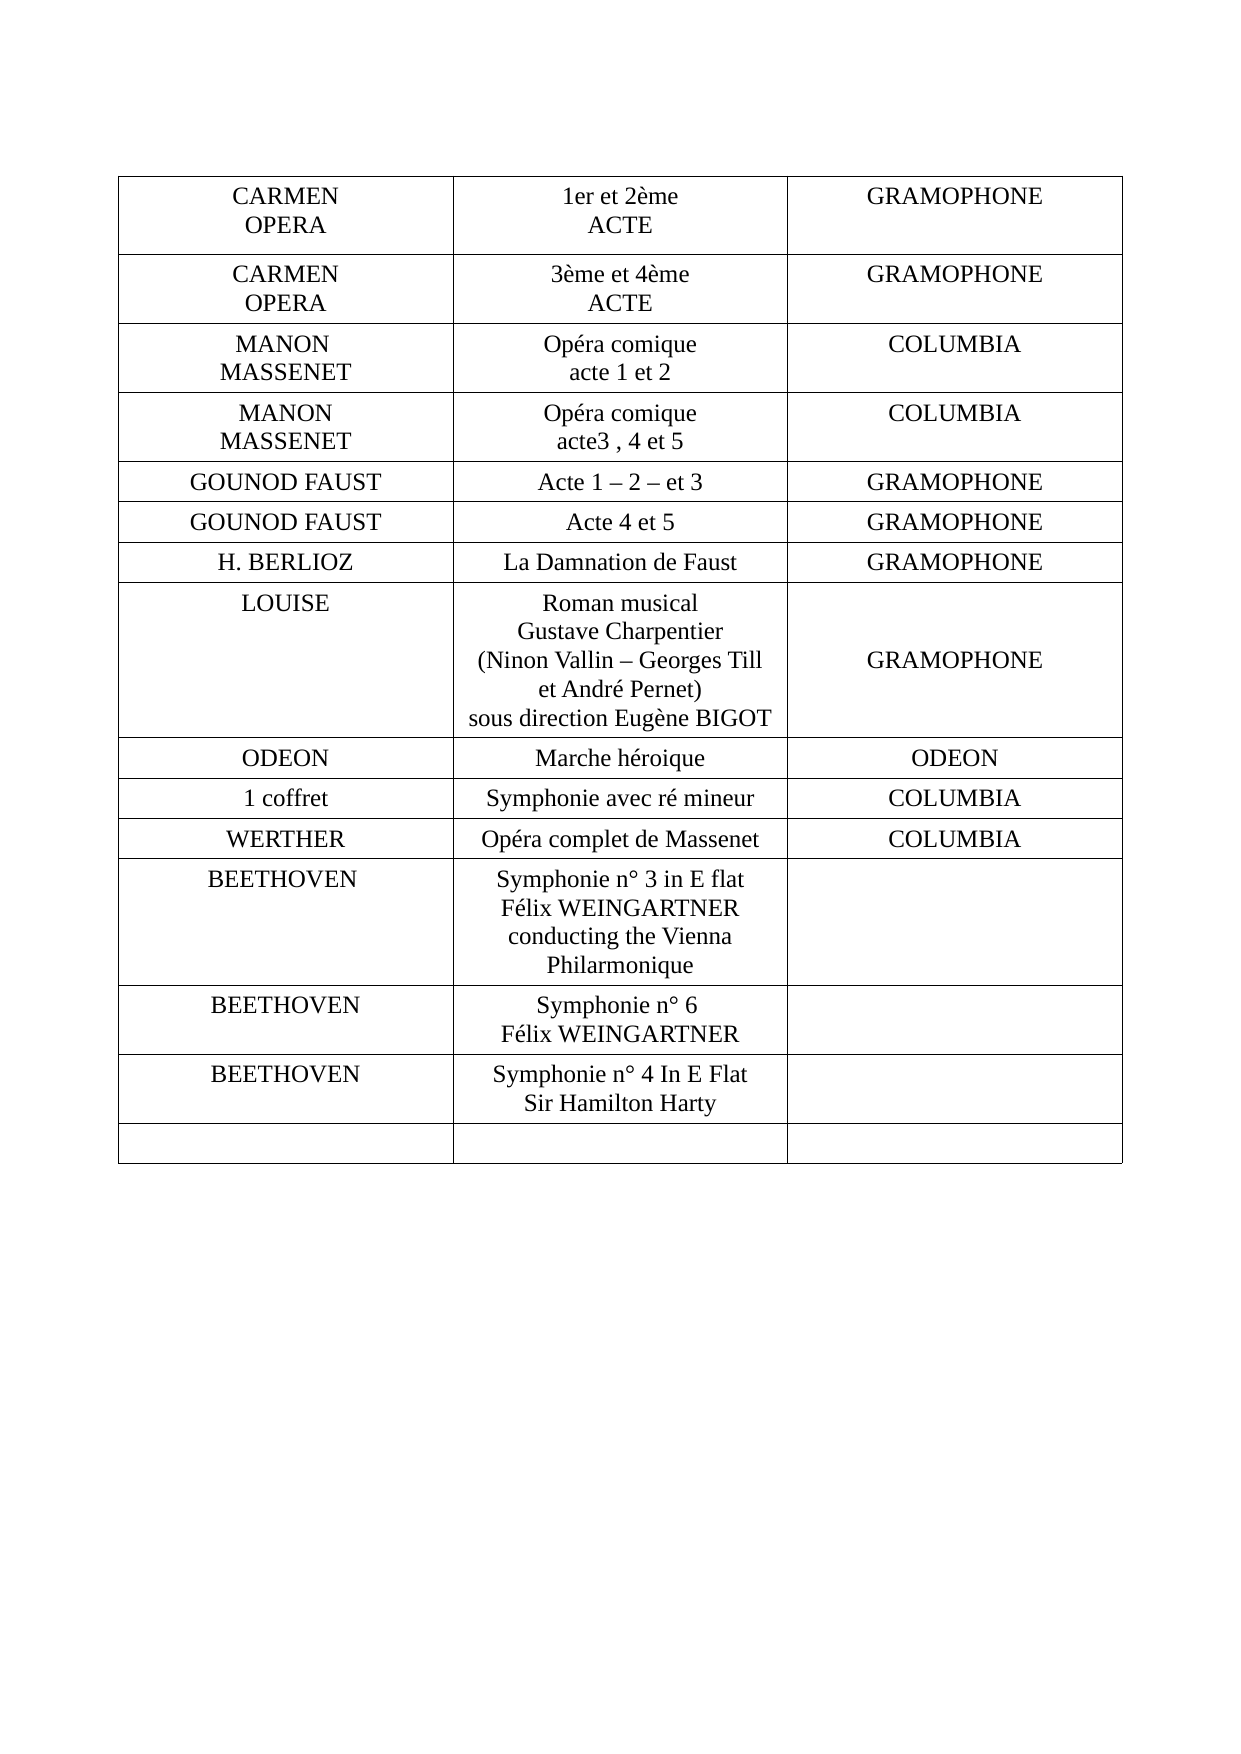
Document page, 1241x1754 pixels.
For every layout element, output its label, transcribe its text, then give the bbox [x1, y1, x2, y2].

table_cell BEETHOVEN [119, 1055, 453, 1123]
table_header GRAMOPHONE [788, 177, 1122, 254]
table_cell [119, 1124, 453, 1163]
table_cell [788, 859, 1122, 985]
table_cell Acte 4 et 5 [454, 502, 787, 542]
table_cell BEETHOVEN [119, 859, 453, 985]
table_cell 1 coffret [119, 779, 453, 818]
table_cell ODEON [119, 738, 453, 777]
table_cell ODEON [788, 738, 1122, 777]
table_cell Symphonie n° 3 in E flat Félix WEINGARTNER conducting the Vienna Philarmonique [454, 859, 787, 985]
table_cell [788, 986, 1122, 1054]
table_cell La Damnation de Faust [454, 543, 787, 582]
table_cell Symphonie avec ré mineur [454, 779, 787, 818]
table_cell Opéra complet de Massenet [454, 819, 787, 858]
table_cell [788, 1124, 1122, 1163]
table_cell COLUMBIA [788, 324, 1122, 392]
table_cell MANON MASSENET [119, 393, 453, 461]
table_cell 3ème et 4ème ACTE [454, 255, 787, 323]
table_cell Marche héroique [454, 738, 787, 777]
table_cell COLUMBIA [788, 393, 1122, 461]
table_cell Acte 1 – 2 – et 3 [454, 462, 787, 501]
table_cell LOUISE [119, 583, 453, 737]
table_cell Symphonie n° 4 In E Flat Sir Hamilton Harty [454, 1055, 787, 1123]
table_header 1er et 2ème ACTE [454, 177, 787, 254]
table_cell GOUNOD FAUST [119, 462, 453, 501]
table_cell BEETHOVEN [119, 986, 453, 1054]
table_cell COLUMBIA [788, 779, 1122, 818]
table_cell GRAMOPHONE [788, 543, 1122, 582]
table_cell GRAMOPHONE [788, 462, 1122, 501]
table_cell GRAMOPHONE [788, 502, 1122, 542]
table_cell MANON MASSENET [119, 324, 453, 392]
table_cell GOUNOD FAUST [119, 502, 453, 542]
table_cell COLUMBIA [788, 819, 1122, 858]
table_cell CARMEN OPERA [119, 255, 453, 323]
table_cell [788, 1055, 1122, 1123]
table_header CARMEN OPERA [119, 177, 453, 254]
table_cell Symphonie n° 6 Félix WEINGARTNER [454, 986, 787, 1054]
table_cell Opéra comique acte3 , 4 et 5 [454, 393, 787, 461]
table_cell Opéra comique acte 1 et 2 [454, 324, 787, 392]
table_cell GRAMOPHONE [788, 583, 1122, 737]
table_cell Roman musical Gustave Charpentier (Ninon Vallin – Georges Till et André Pernet) sous direction Eugène BIGOT [454, 583, 787, 737]
table_cell GRAMOPHONE [788, 255, 1122, 323]
table_cell H. BERLIOZ [119, 543, 453, 582]
table_cell [454, 1124, 787, 1163]
table_cell WERTHER [119, 819, 453, 858]
